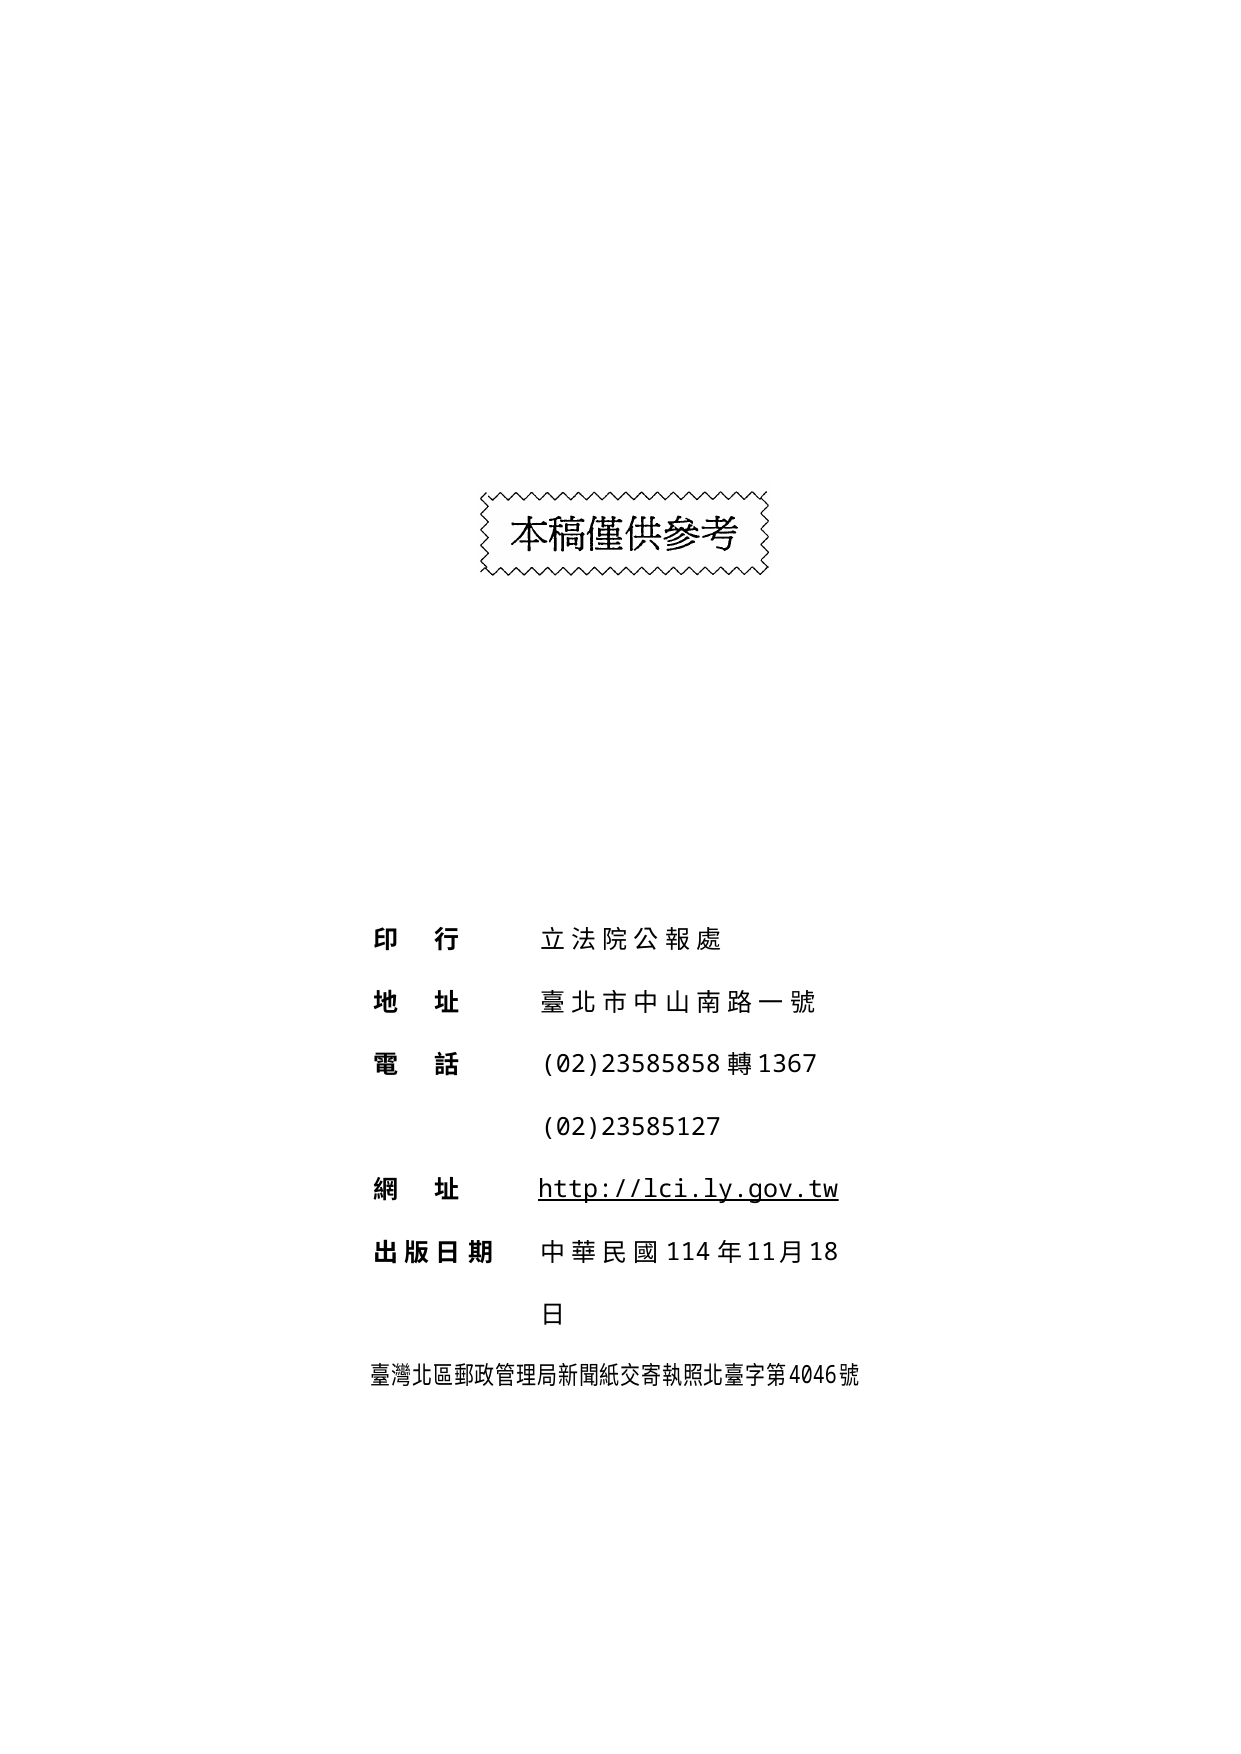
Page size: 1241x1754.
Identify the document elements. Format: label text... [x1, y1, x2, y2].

table_cell 中華民國114年11月18日 [534, 1219, 878, 1344]
table_cell 電話 [362, 1031, 534, 1156]
table_cell 出版日期 [362, 1219, 534, 1344]
table_header [468, 406, 773, 594]
table_header 立法院公報處 [534, 906, 878, 969]
table_cell http://lci.ly.gov.tw [534, 1156, 878, 1219]
table_header 印行 [362, 906, 534, 969]
table_cell (02)23585858轉1367 (02)23585127 [534, 1031, 878, 1156]
table_cell 地址 [362, 969, 534, 1031]
table_cell 臺北市中山南路一號 [534, 969, 878, 1031]
table_cell 臺灣北區郵政管理局新聞紙交寄執照北臺字第4046號 [362, 1344, 878, 1406]
table_cell 網址 [362, 1156, 534, 1219]
